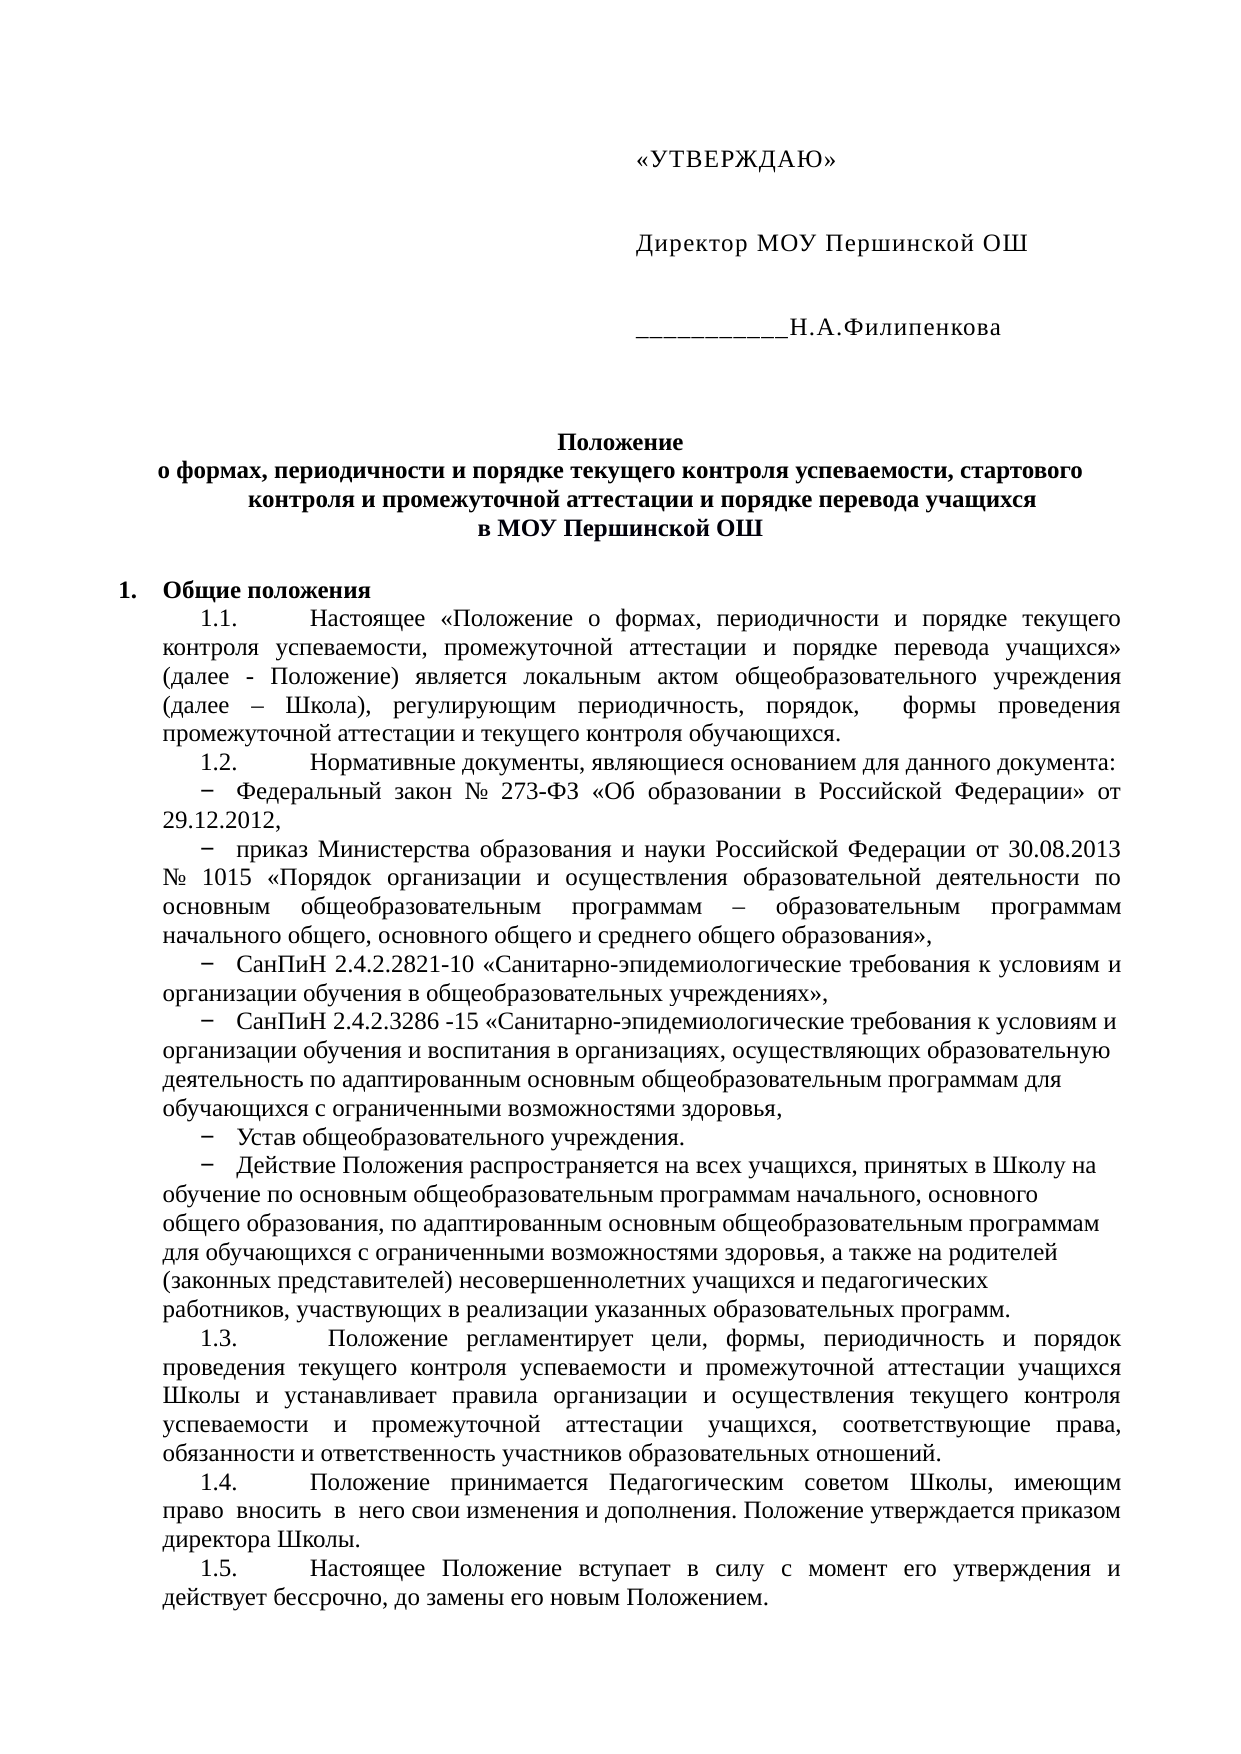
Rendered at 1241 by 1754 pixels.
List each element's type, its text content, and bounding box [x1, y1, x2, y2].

list Общие положения [118, 575, 1122, 603]
table_header [107, 118, 606, 398]
list Положение принимается Педагогическим советом Школы, имеющим право вносить в него свои изменения и дополнения. Положение утверждается приказом директора Школы. [162, 1467, 1122, 1553]
list Действие Положения распространяется на всех учащихся, принятых в Школу на обучение по основным общеобразовательным программам начального, основного общего образования, по адаптированным основным общеобразовательным программам для обучающихся с ограниченными возможностями здоровья, а также на родителей (законных представителей) несовершеннолетних учащихся и педагогических работников, участвующих в реализации указанных образовательных программ. [162, 1150, 1122, 1323]
table_header «УТВЕРЖДАЮ» Директор МОУ Першинской ОШ ___________Н.А.Филипенкова [606, 118, 1104, 398]
text в МОУ Першинской ОШ [118, 513, 1122, 542]
text Положение [118, 427, 1122, 456]
text о формах, периодичности и порядке текущего контроля успеваемости, стартового контроля и промежуточной аттестации и порядке перевода учащихся [118, 456, 1122, 513]
list СанПиН 2.4.2.2821-10 «Санитарно-эпидемиологические требования к условиям и организации обучения в общеобразовательных учреждениях», [162, 949, 1122, 1006]
list Положение регламентирует цели, формы, периодичность и порядок проведения текущего контроля успеваемости и промежуточной аттестации учащихся Школы и устанавливает правила организации и осуществления текущего контроля успеваемости и промежуточной аттестации учащихся, соответствующие права, обязанности и ответственность участников образовательных отношений. [162, 1323, 1122, 1467]
list Настоящее «Положение о формах, периодичности и порядке текущего контроля успеваемости, промежуточной аттестации и порядке перевода учащихся» (далее - Положение) является локальным актом общеобразовательного учреждения (далее – Школа), регулирующим периодичность, порядок, формы проведения промежуточной аттестации и текущего контроля обучающихся. [162, 603, 1122, 747]
list СанПиН 2.4.2.3286 -15 «Санитарно-эпидемиологические требования к условиям и организации обучения и воспитания в организациях, осуществляющих образовательную деятельность по адаптированным основным общеобразовательным программам для обучающихся с ограниченными возможностями здоровья, [162, 1006, 1122, 1121]
list приказ Министерства образования и науки Российской Федерации от 30.08.2013 № 1015 «Порядок организации и осуществления образовательной деятельности по основным общеобразовательным программам – образовательным программам начального общего, основного общего и среднего общего образования», [162, 834, 1122, 949]
list Нормативные документы, являющиеся основанием для данного документа: [162, 747, 1122, 776]
list Федеральный закон № 273-ФЗ «Об образовании в Российской Федерации» от 29.12.2012, [162, 776, 1122, 834]
list Настоящее Положение вступает в силу с момент его утверждения и действует бессрочно, до замены его новым Положением. [162, 1553, 1122, 1610]
list Устав общеобразовательного учреждения. [162, 1121, 1122, 1150]
